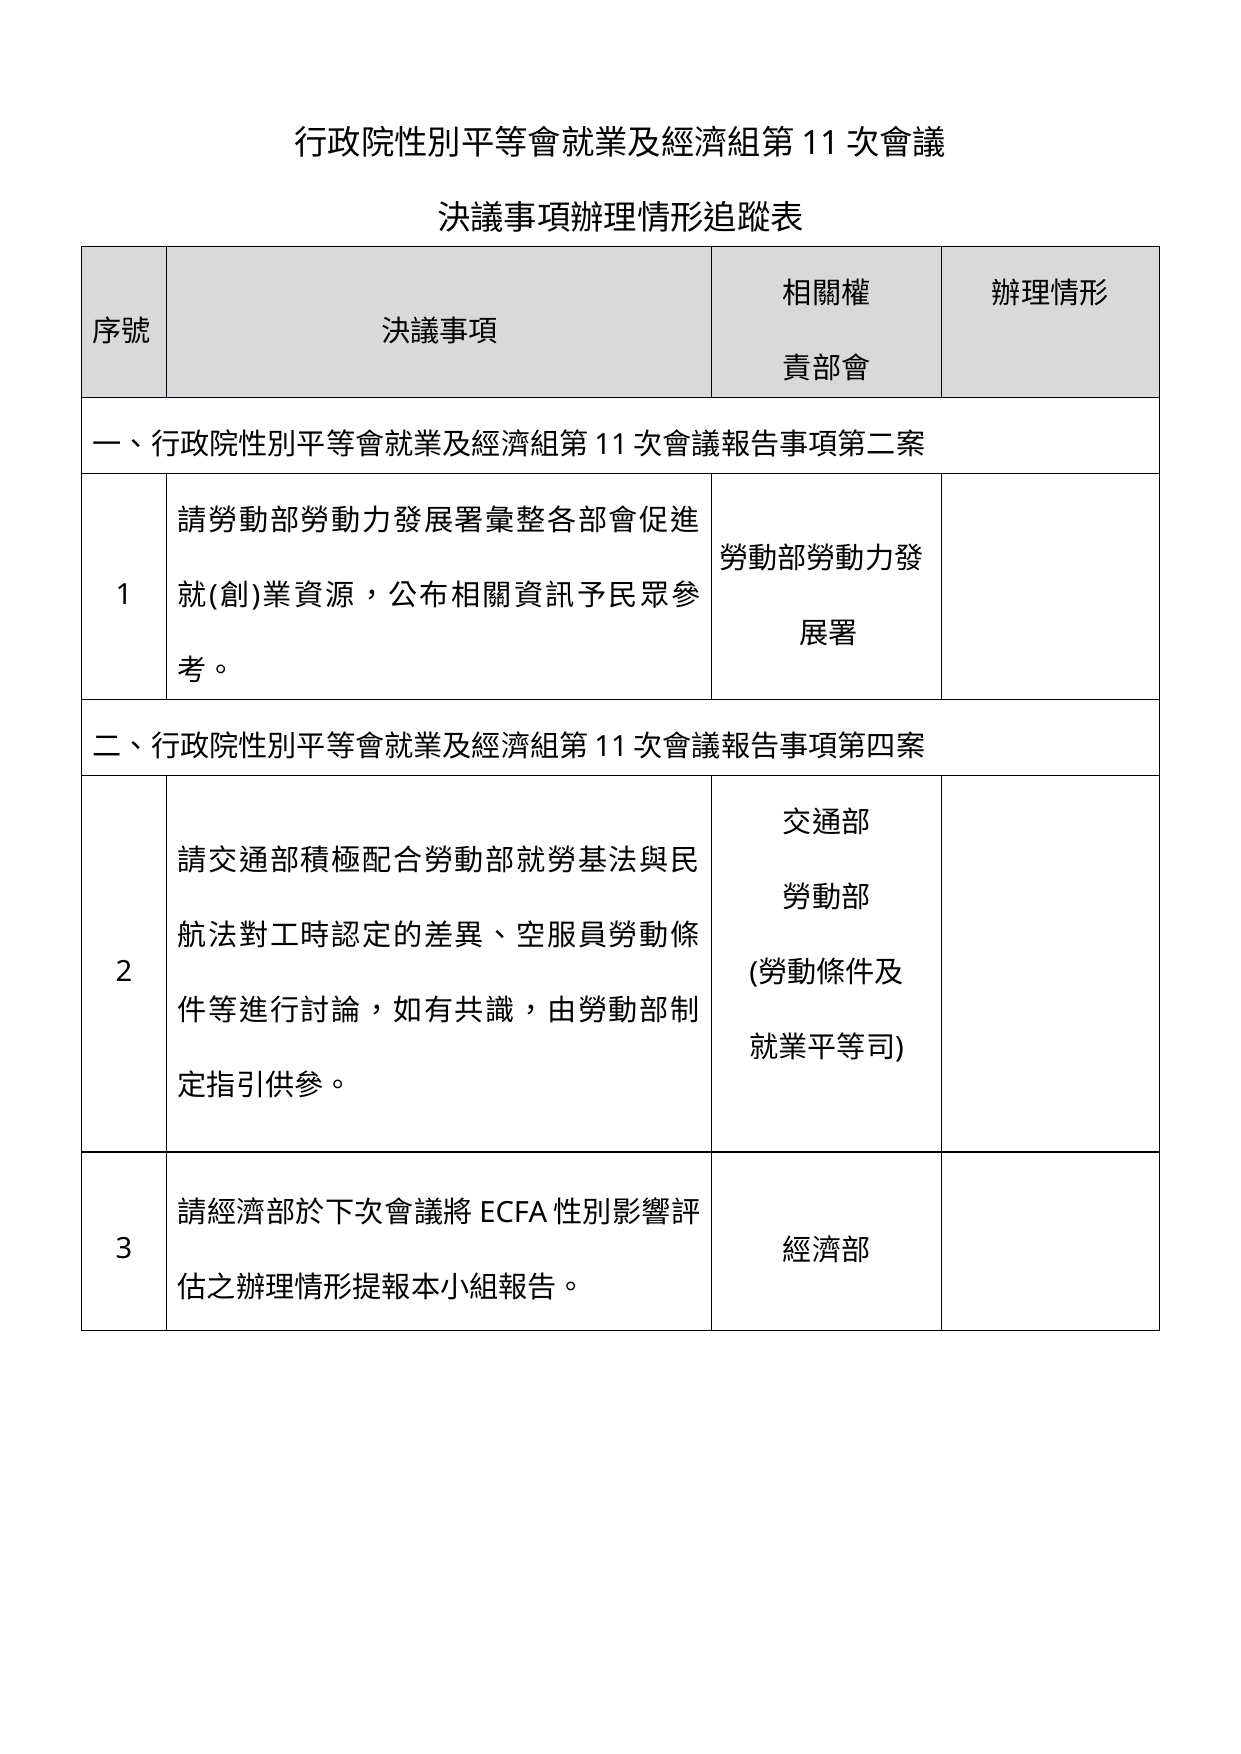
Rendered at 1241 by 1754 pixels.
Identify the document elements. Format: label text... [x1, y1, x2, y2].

table_cell 請勞動部勞動力發展署彙整各部會促進就(創)業資源，公布相關資訊予民眾參考。 [167, 474, 711, 699]
table_cell 一、行政院性別平等會就業及經濟組第11次會議報告事項第二案 [82, 398, 1159, 473]
table_header 辦理情形 [942, 247, 1159, 397]
table_cell [942, 474, 1159, 699]
table_cell 交通部 勞動部 (勞動條件及 就業平等司) [712, 776, 941, 1151]
table_cell [942, 776, 1159, 1151]
table_header 序號 [82, 247, 166, 397]
table_cell 2 [82, 776, 166, 1151]
table_cell 經濟部 [712, 1153, 941, 1330]
table_cell 二、行政院性別平等會就業及經濟組第11次會議報告事項第四案 [82, 700, 1159, 775]
table_cell 3 [82, 1153, 166, 1330]
table_cell 1 [82, 474, 166, 699]
text 行政院性別平等會就業及經濟組第11次會議 [187, 96, 1053, 171]
table_header 相關權 責部會 [712, 247, 941, 397]
table_cell 勞動部勞動力發展署 [712, 474, 941, 699]
table_header 決議事項 [167, 247, 711, 397]
text 決議事項辦理情形追蹤表 [187, 171, 1053, 246]
table_cell [942, 1153, 1159, 1330]
table_cell 請經濟部於下次會議將ECFA性別影響評估之辦理情形提報本小組報告。 [167, 1153, 711, 1330]
table_cell 請交通部積極配合勞動部就勞基法與民航法對工時認定的差異、空服員勞動條件等進行討論，如有共識，由勞動部制定指引供參。 [167, 776, 711, 1151]
